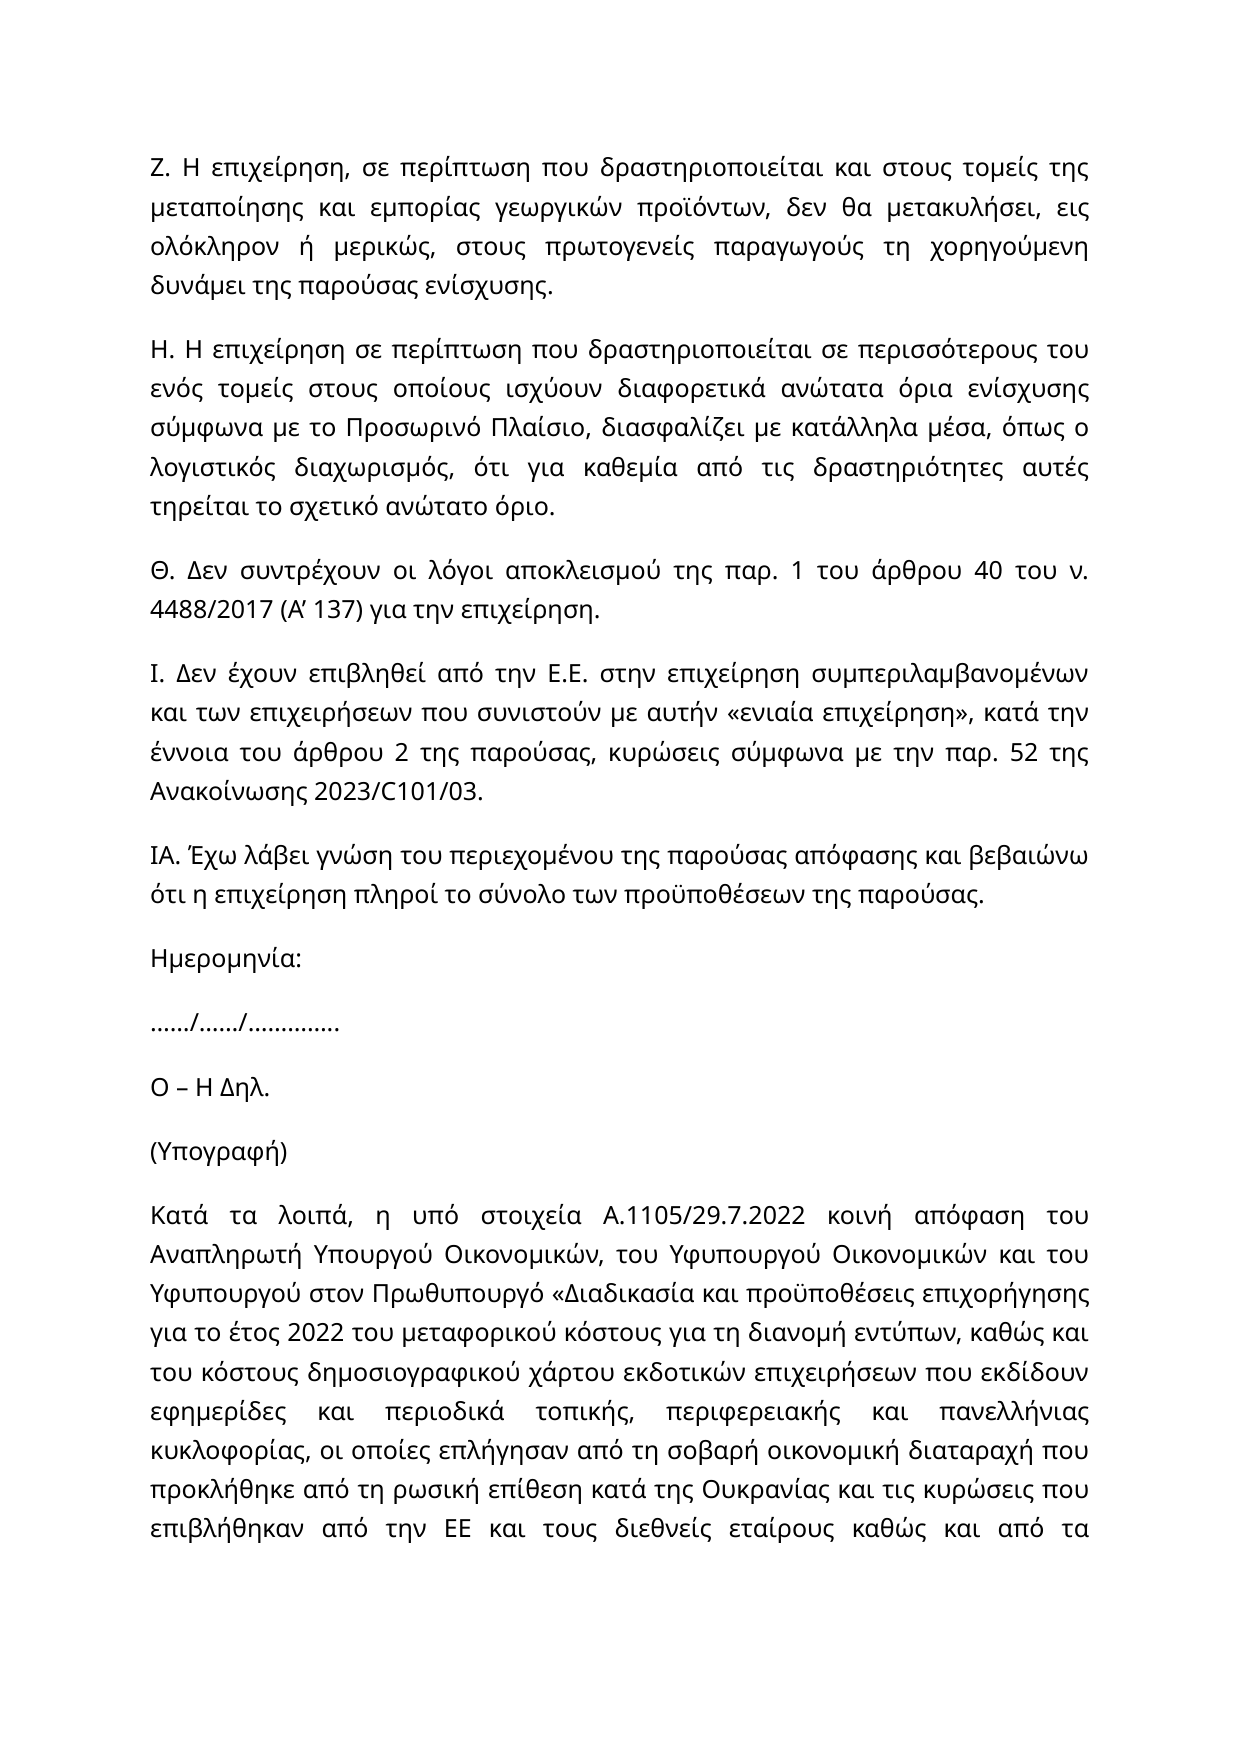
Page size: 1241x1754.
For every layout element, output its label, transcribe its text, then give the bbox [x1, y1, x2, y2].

text Ι. Δεν έχουν επιβληθεί από την Ε.Ε. στην επιχείρηση συμπεριλαμβανομένων και των επιχειρήσεων που συνιστούν με αυτήν «ενιαία επιχείρηση», κατά την έννοια του άρθρου 2 της παρούσας, κυρώσεις σύμφωνα με την παρ. 52 της Ανακοίνωσης 2023/C101/03. [150, 656, 1090, 807]
text Κατά τα λοιπά, η υπό στοιχεία Α.1105/29.7.2022 κοινή απόφαση του Αναπληρωτή Υπουργού Οικονομικών, του Υφυπουργού Οικονομικών και του Υφυπουργού στον Πρωθυπουργό «Διαδικασία και προϋποθέσεις επιχορήγησης για το έτος 2022 του μεταφορικού κόστους για τη διανομή εντύπων, καθώς και του κόστους δημοσιογραφικού χάρτου εκδοτικών επιχειρήσεων που εκδίδουν εφημερίδες και περιοδικά τοπικής, περιφερειακής και πανελλήνιας κυκλοφορίας, οι οποίες επλήγησαν από τη σοβαρή οικονομική διαταραχή που προκλήθηκε από τη ρωσική επίθεση κατά της Ουκρανίας και τις κυρώσεις που επιβλήθηκαν από την ΕΕ και τους διεθνείς εταίρους καθώς και από τα [150, 1197, 1090, 1545]
text Ο – Η Δηλ. [150, 1069, 1090, 1103]
text ΙΑ. Έχω λάβει γνώση του περιεχομένου της παρούσας απόφασης και βεβαιώνω ότι η επιχείρηση πληροί το σύνολο των προϋποθέσεων της παρούσας. [150, 837, 1090, 911]
text Ημερομηνία: [150, 941, 1090, 975]
text Θ. Δεν συντρέχουν οι λόγοι αποκλεισμού της παρ. 1 του άρθρου 40 του ν. 4488/2017 (Α’ 137) για την επιχείρηση. [150, 552, 1090, 626]
text ……/……/………….. [150, 1005, 1090, 1039]
text (Υπογραφή) [150, 1133, 1090, 1167]
text Η. Η επιχείρηση σε περίπτωση που δραστηριοποιείται σε περισσότερους του ενός τομείς στους οποίους ισχύουν διαφορετικά ανώτατα όρια ενίσχυσης σύμφωνα με το Προσωρινό Πλαίσιο, διασφαλίζει με κατάλληλα μέσα, όπως ο λογιστικός διαχωρισμός, ότι για καθεμία από τις δραστηριότητες αυτές τηρείται το σχετικό ανώτατο όριο. [150, 332, 1090, 522]
text Ζ. Η επιχείρηση, σε περίπτωση που δραστηριοποιείται και στους τομείς της μεταποίησης και εμπορίας γεωργικών προϊόντων, δεν θα μετακυλήσει, εις ολόκληρον ή μερικώς, στους πρωτογενείς παραγωγούς τη χορηγούμενη δυνάμει της παρούσας ενίσχυσης. [150, 150, 1090, 302]
